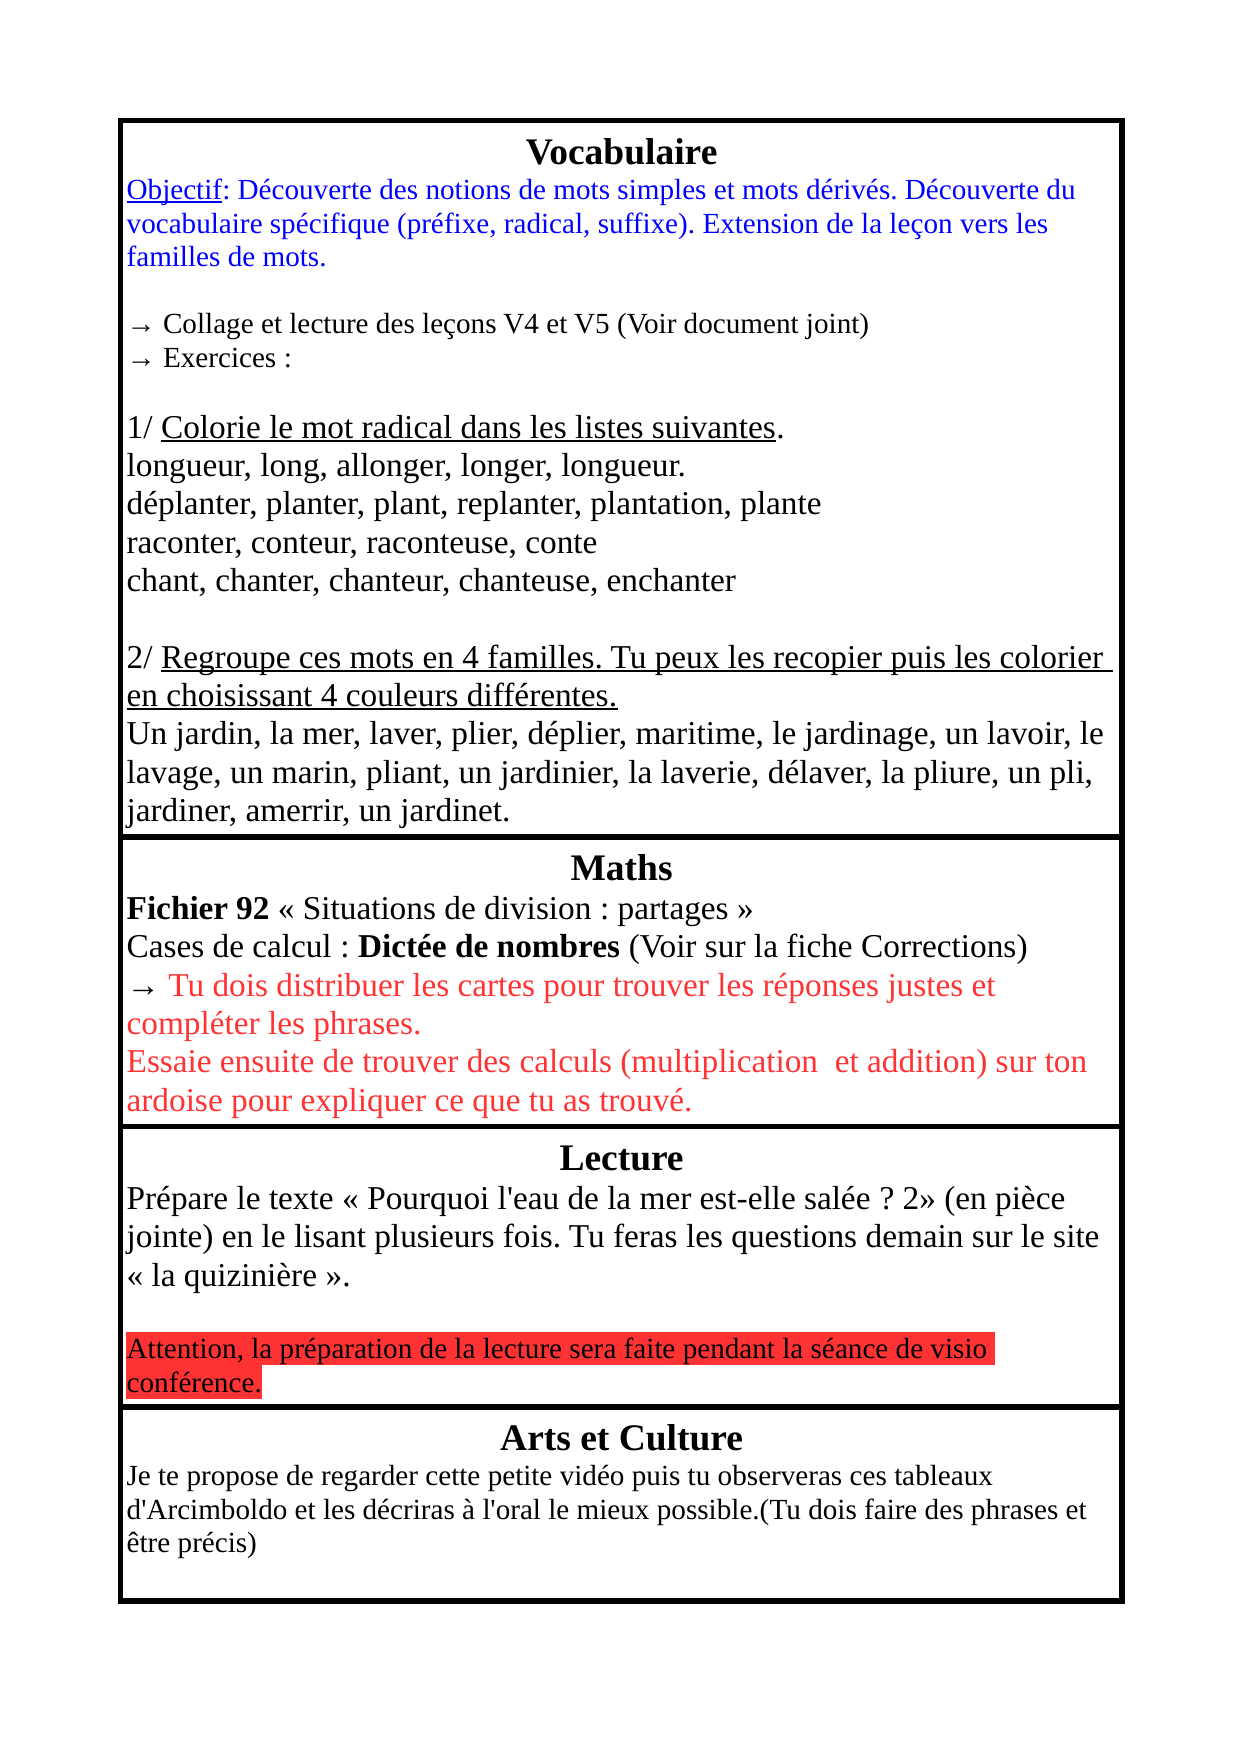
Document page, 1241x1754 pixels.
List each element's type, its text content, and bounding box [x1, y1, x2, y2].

table_cell Lecture Prépare le texte « Pourquoi l'eau de la mer est-elle salée ? 2» (en pièce jointe) en le lisant plusieurs fois. Tu feras les questions demain sur le site « la quizinière ». Attention, la préparation de la lecture sera faite pendant la séance de visio conférence. [123, 1129, 1119, 1404]
table_cell Arts et Culture Je te propose de regarder cette petite vidéo puis tu observeras ces tableaux d'Arcimboldo et les décriras à l'oral le mieux possible.(Tu dois faire des phrases et être précis) [123, 1410, 1119, 1598]
table_cell Vocabulaire Objectif: Découverte des notions de mots simples et mots dérivés. Découverte du vocabulaire spécifique (préfixe, radical, suffixe). Extension de la leçon vers les familles de mots. → Collage et lecture des leçons V4 et V5 (Voir document joint) → Exercices : 1/ Colorie le mot radical dans les listes suivantes. longueur, long, allonger, longer, longueur. déplanter, planter, plant, replanter, plantation, plante raconter, conteur, raconteuse, conte chant, chanter, chanteur, chanteuse, enchanter 2/ Regroupe ces mots en 4 familles. Tu peux les recopier puis les colorier en choisissant 4 couleurs différentes. Un jardin, la mer, laver, plier, déplier, maritime, le jardinage, un lavoir, le lavage, un marin, pliant, un jardinier, la laverie, délaver, la pliure, un pli, jardiner, amerrir, un jardinet. [123, 123, 1119, 834]
table_cell Maths Fichier 92 « Situations de division : partages » Cases de calcul : Dictée de nombres (Voir sur la fiche Corrections) → Tu dois distribuer les cartes pour trouver les réponses justes et compléter les phrases. Essaie ensuite de trouver des calculs (multiplication et addition) sur ton ardoise pour expliquer ce que tu as trouvé. [123, 840, 1119, 1124]
